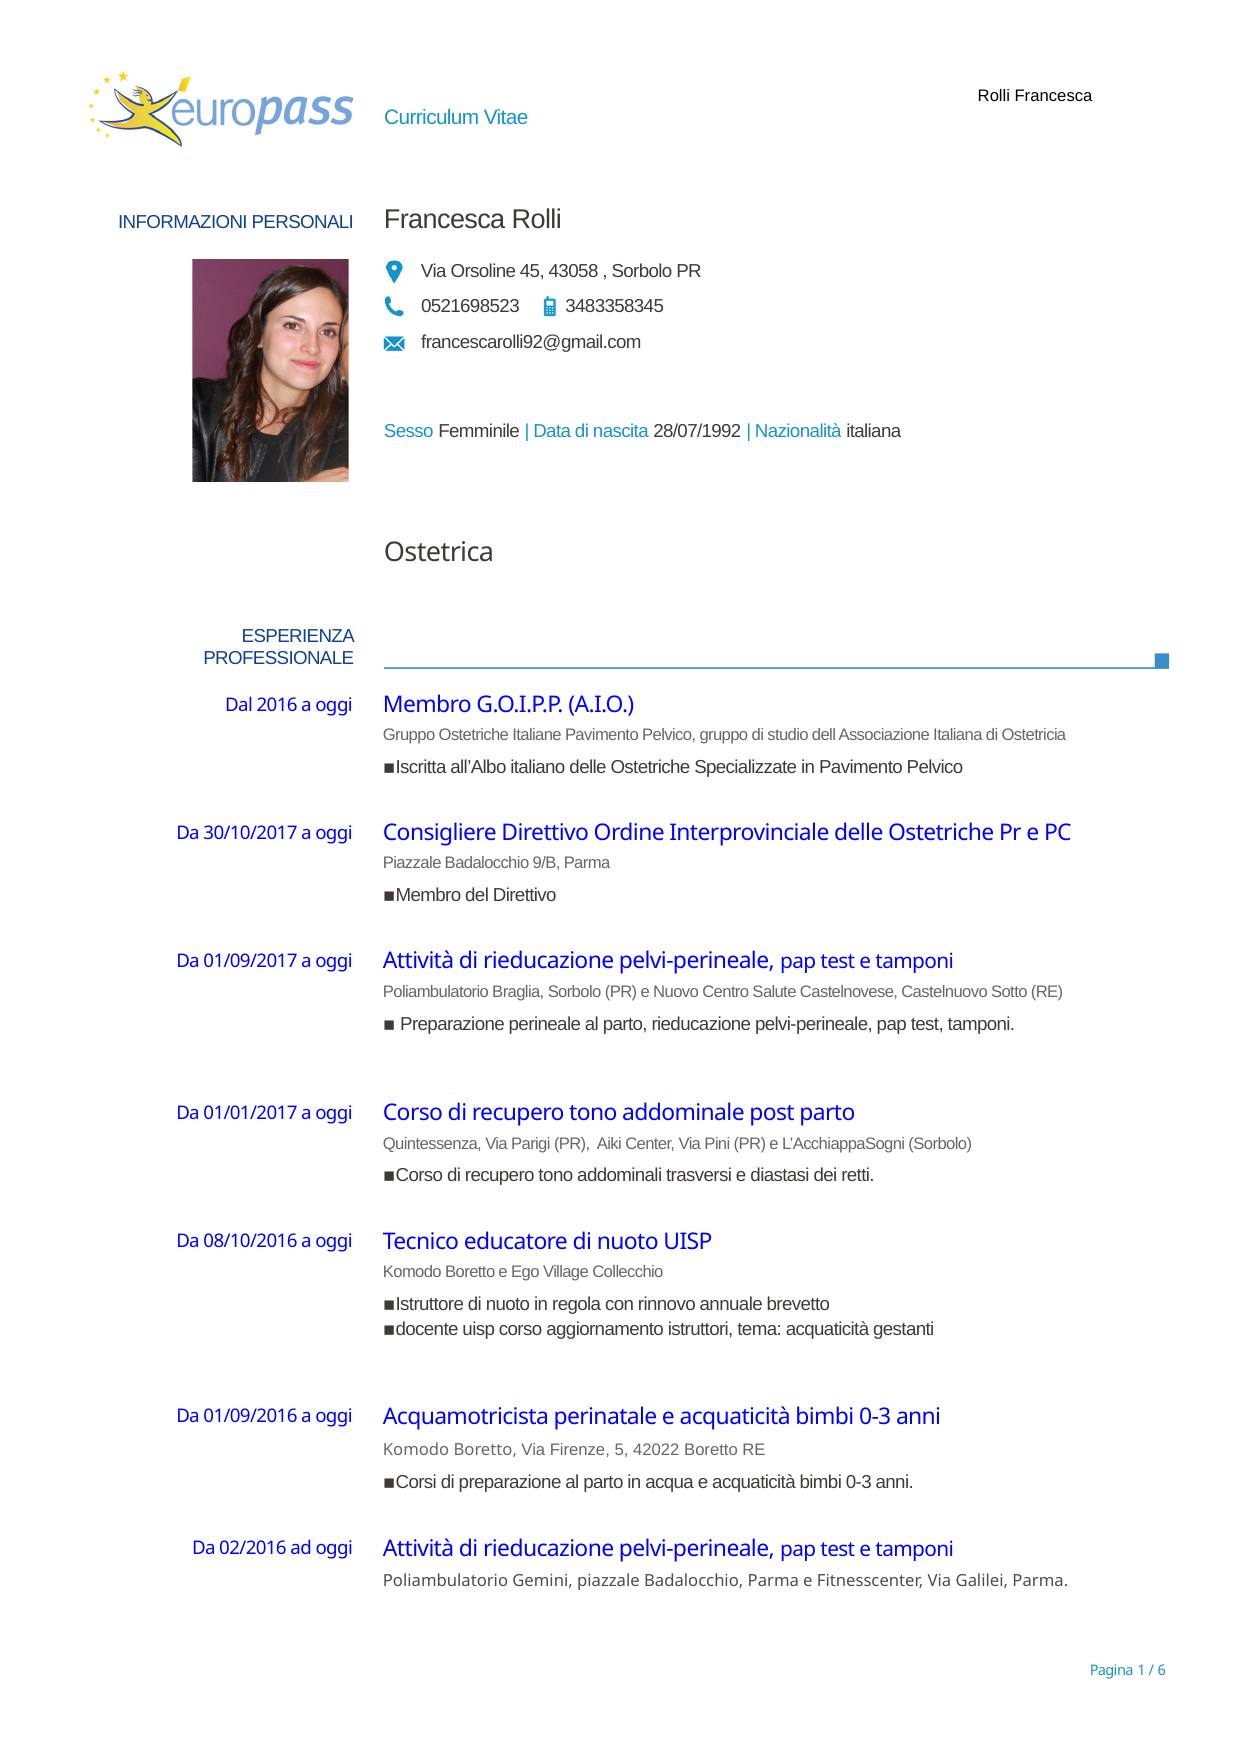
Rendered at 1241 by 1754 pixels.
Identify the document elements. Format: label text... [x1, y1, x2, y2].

table_cell [89, 236, 1169, 260]
table_cell francescarolli92@gmail.com [384, 331, 1169, 370]
table_header [89, 1002, 383, 1059]
table_header Da 01/09/2017 a oggi [89, 944, 383, 974]
table_header Da 30/10/2017 a oggi [89, 816, 383, 907]
table_cell [383, 1037, 1169, 1059]
table_cell Quintessenza, Via Parigi (PR), Aiki Center, Via Pini (PR) e L’AcchiappaSogni (Sorbolo) [383, 1128, 1169, 1162]
table_cell Corsi di preparazione al parto in acqua e acquaticità bimbi 0-3 anni. [383, 1469, 1169, 1494]
table_header ESPERIENZA PROFESSIONALE [89, 625, 384, 668]
table_cell Iscritta all’Albo italiano delle Ostetriche Specializzate in Pavimento Pelvico [383, 753, 1169, 779]
table_header [384, 625, 1169, 653]
table_cell Poliambulatorio Braglia, Sorbolo (PR) e Nuovo Centro Salute Castelnovese, Castelnuovo Sotto (RE) [383, 976, 1169, 1010]
table_header Attività di rieducazione pelvi-perineale, pap test e tamponi [383, 1532, 1169, 1563]
table_cell Istruttore di nuoto in regola con rinnovo annuale brevetto docente uisp corso aggiornamento istruttori, tema: acquaticità gestanti [383, 1290, 1169, 1362]
table_header [89, 519, 384, 583]
table_header Tecnico educatore di nuoto UISP [383, 1225, 1169, 1256]
table_cell Komodo Boretto, Via Firenze, 5, 42022 Boretto RE [383, 1431, 1169, 1469]
table_header Acquamotricista perinatale e acquaticità bimbi 0-3 anni [383, 1400, 1169, 1431]
table_cell Via Orsoline 45, 43058 , Sorbolo PR [405, 260, 1169, 283]
table_cell [89, 260, 192, 482]
table_header INFORMAZIONI PERSONALI [89, 201, 384, 236]
table_cell Corso di recupero tono addominali trasversi e diastasi dei retti. [383, 1162, 1169, 1187]
table_header Corso di recupero tono addominale post parto [383, 1096, 1169, 1128]
table_header Da 01/09/2016 a oggi [89, 1400, 383, 1494]
table_cell 0521698523 3483358345 [384, 295, 1169, 331]
table_cell Gruppo Ostetriche Italiane Pavimento Pelvico, gruppo di studio dell Associazione Italiana di Ostetricia [383, 719, 1169, 753]
table_header Da 02/2016 ad oggi [89, 1532, 383, 1600]
table_header Membro G.O.I.P.P. (A.I.O.) [383, 688, 1169, 719]
table_cell [349, 260, 384, 482]
table_header Da 08/10/2016 a oggi [89, 1225, 383, 1362]
picture [383, 330, 405, 355]
table_header Dal 2016 a oggi [89, 688, 383, 779]
table_header Preparazione perineale al parto, rieducazione pelvi-perineale, pap test, tamponi. [383, 1010, 1169, 1036]
table_cell Poliambulatorio Gemini, piazzale Badalocchio, Parma e Fitnesscenter, Via Galilei, Parma. [383, 1563, 1169, 1600]
picture [383, 259, 405, 284]
table_header Attività di rieducazione pelvi-perineale, pap test e tamponi [383, 944, 1169, 976]
table_header Ostetrica [384, 519, 1169, 583]
table_cell Piazzale Badalocchio 9/B, Parma [383, 848, 1169, 881]
table_header Consigliere Direttivo Ordine Interprovinciale delle Ostetriche Pr e PC [383, 816, 1169, 847]
picture [383, 653, 1170, 669]
table_header Francesca Rolli [384, 201, 1169, 236]
table_cell Membro del Direttivo [383, 881, 1169, 907]
table_cell Sesso Femminile | Data di nascita 28/07/1992 | Nazionalità italiana [384, 370, 1169, 482]
picture [383, 295, 405, 317]
table_header [89, 974, 383, 1002]
table_cell Komodo Boretto e Ego Village Collecchio [383, 1256, 1169, 1290]
table_cell [384, 284, 1169, 295]
picture [192, 259, 349, 482]
picture [88, 70, 354, 147]
picture [539, 295, 560, 317]
table_header Da 01/01/2017 a oggi [89, 1096, 383, 1187]
